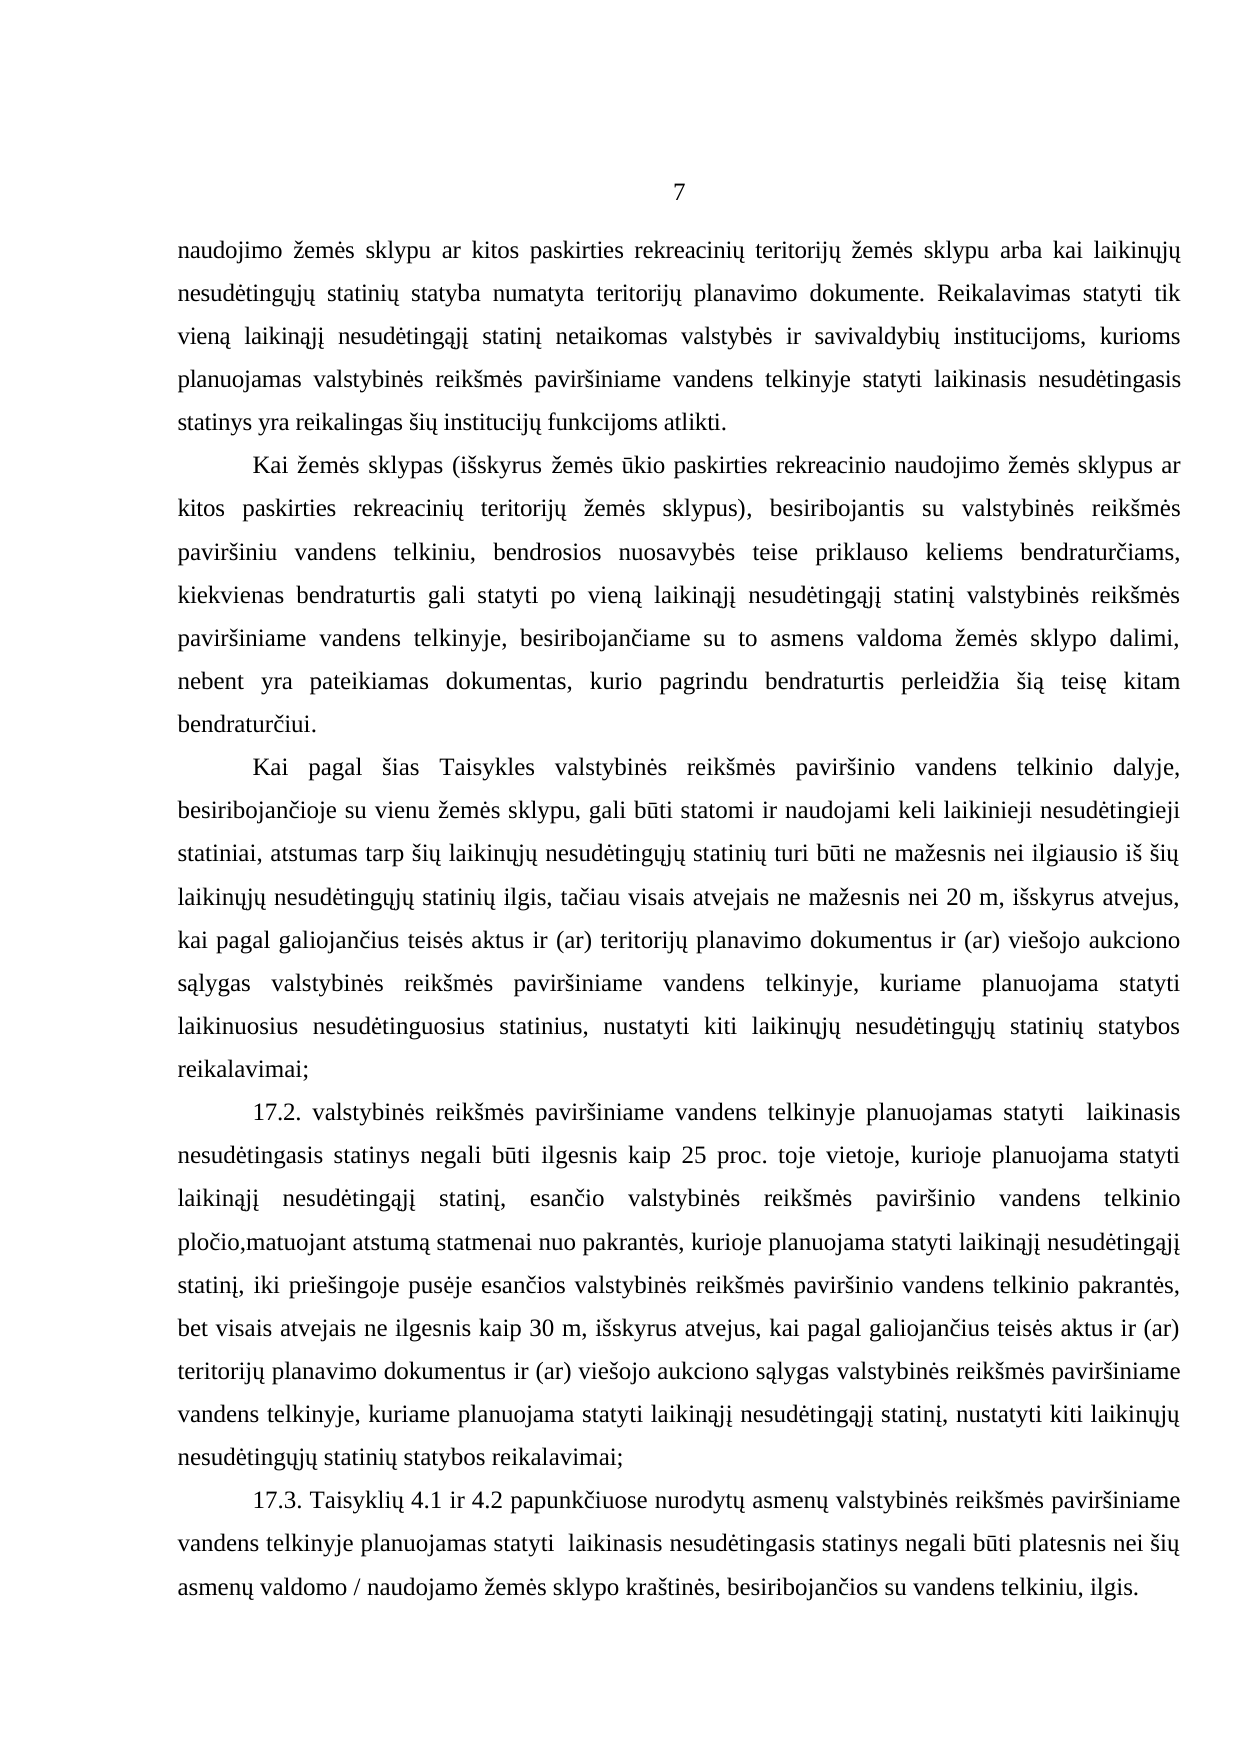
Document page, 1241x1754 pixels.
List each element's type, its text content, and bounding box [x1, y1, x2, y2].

text Kai pagal šias Taisykles valstybinės reikšmės paviršinio vandens telkinio dalyje, besiribojančioje su vienu žemės sklypu, gali būti statomi ir naudojami keli laikinieji nesudėtingieji statiniai, atstumas tarp šių laikinųjų nesudėtingųjų statinių turi būti ne mažesnis nei ilgiausio iš šių laikinųjų nesudėtingųjų statinių ilgis, tačiau visais atvejais ne mažesnis nei 20 m, išskyrus atvejus, kai pagal galiojančius teisės aktus ir (ar) teritorijų planavimo dokumentus ir (ar) viešojo aukciono sąlygas valstybinės reikšmės paviršiniame vandens telkinyje, kuriame planuojama statyti laikinuosius nesudėtinguosius statinius, nustatyti kiti laikinųjų nesudėtingųjų statinių statybos reikalavimai; [177, 752, 1181, 1083]
text 17.2. valstybinės reikšmės paviršiniame vandens telkinyje planuojamas statyti laikinasis nesudėtingasis statinys negali būti ilgesnis kaip 25 proc. toje vietoje, kurioje planuojama statyti laikinąjį nesudėtingąjį statinį, esančio valstybinės reikšmės paviršinio vandens telkinio pločio,matuojant atstumą statmenai nuo pakrantės, kurioje planuojama statyti laikinąjį nesudėtingąjį statinį, iki priešingoje pusėje esančios valstybinės reikšmės paviršinio vandens telkinio pakrantės, bet visais atvejais ne ilgesnis kaip 30 m, išskyrus atvejus, kai pagal galiojančius teisės aktus ir (ar) teritorijų planavimo dokumentus ir (ar) viešojo aukciono sąlygas valstybinės reikšmės paviršiniame vandens telkinyje, kuriame planuojama statyti laikinąjį nesudėtingąjį statinį, nustatyti kiti laikinųjų nesudėtingųjų statinių statybos reikalavimai; [177, 1097, 1181, 1471]
text Kai žemės sklypas (išskyrus žemės ūkio paskirties rekreacinio naudojimo žemės sklypus ar kitos paskirties rekreacinių teritorijų žemės sklypus), besiribojantis su valstybinės reikšmės paviršiniu vandens telkiniu, bendrosios nuosavybės teise priklauso keliems bendraturčiams, kiekvienas bendraturtis gali statyti po vieną laikinąjį nesudėtingąjį statinį valstybinės reikšmės paviršiniame vandens telkinyje, besiribojančiame su to asmens valdoma žemės sklypo dalimi, nebent yra pateikiamas dokumentas, kurio pagrindu bendraturtis perleidžia šią teisę kitam bendraturčiui. [177, 450, 1181, 738]
text 17.3. Taisyklių 4.1 ir 4.2 papunkčiuose nurodytų asmenų valstybinės reikšmės paviršiniame vandens telkinyje planuojamas statyti laikinasis nesudėtingasis statinys negali būti platesnis nei šių asmenų valdomo / naudojamo žemės sklypo kraštinės, besiribojančios su vandens telkiniu, ilgis. [177, 1485, 1181, 1600]
text naudojimo žemės sklypu ar kitos paskirties rekreacinių teritorijų žemės sklypu arba kai laikinųjų nesudėtingųjų statinių statyba numatyta teritorijų planavimo dokumente. Reikalavimas statyti tik vieną laikinąjį nesudėtingąjį statinį netaikomas valstybės ir savivaldybių institucijoms, kurioms planuojamas valstybinės reikšmės paviršiniame vandens telkinyje statyti laikinasis nesudėtingasis statinys yra reikalingas šių institucijų funkcijoms atlikti. [177, 235, 1181, 436]
